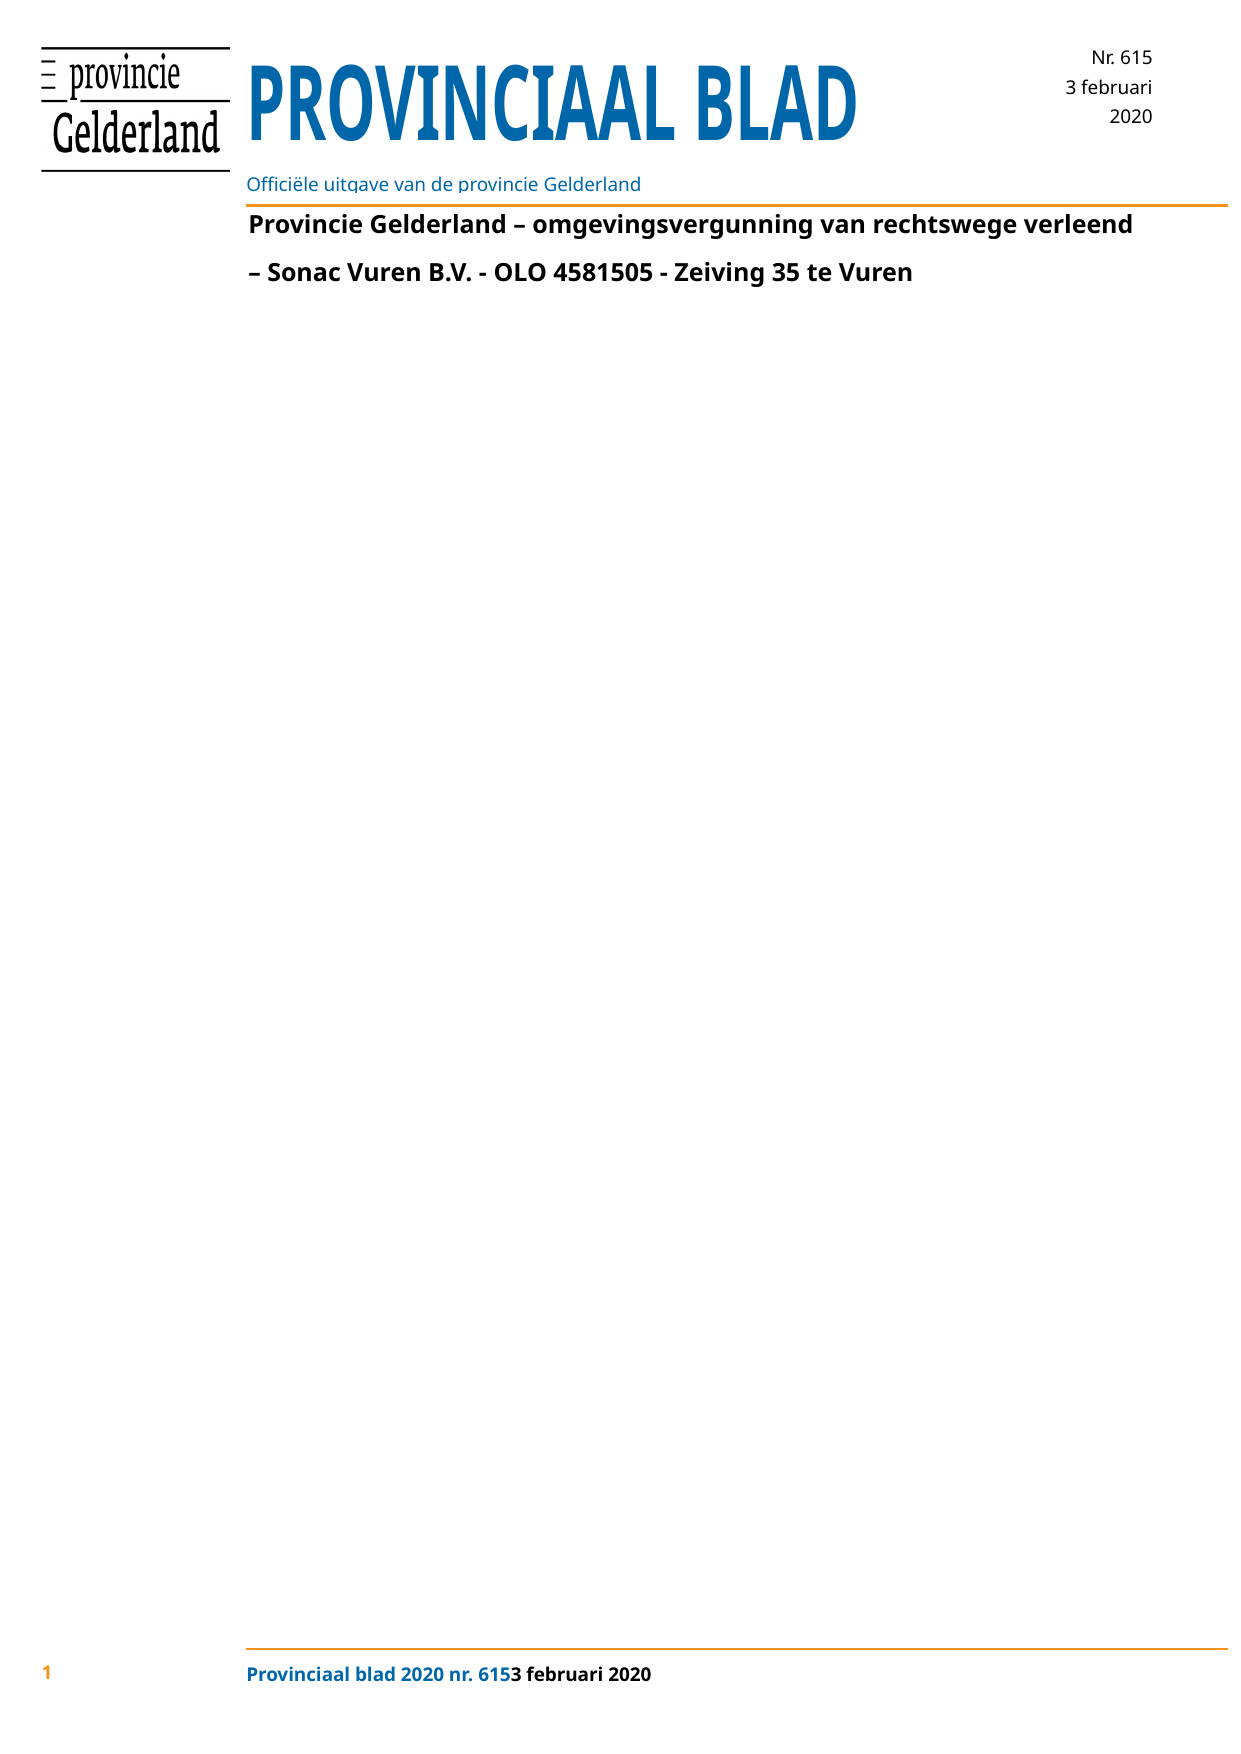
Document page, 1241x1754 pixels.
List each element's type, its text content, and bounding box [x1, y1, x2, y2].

text Provincie Gelderland – omgevingsvergunning van rechtswege verleend – Sonac Vuren B.V. - OLO 4581505 - Zeiving 35 te Vuren [248, 207, 1152, 288]
picture [41, 47, 231, 172]
